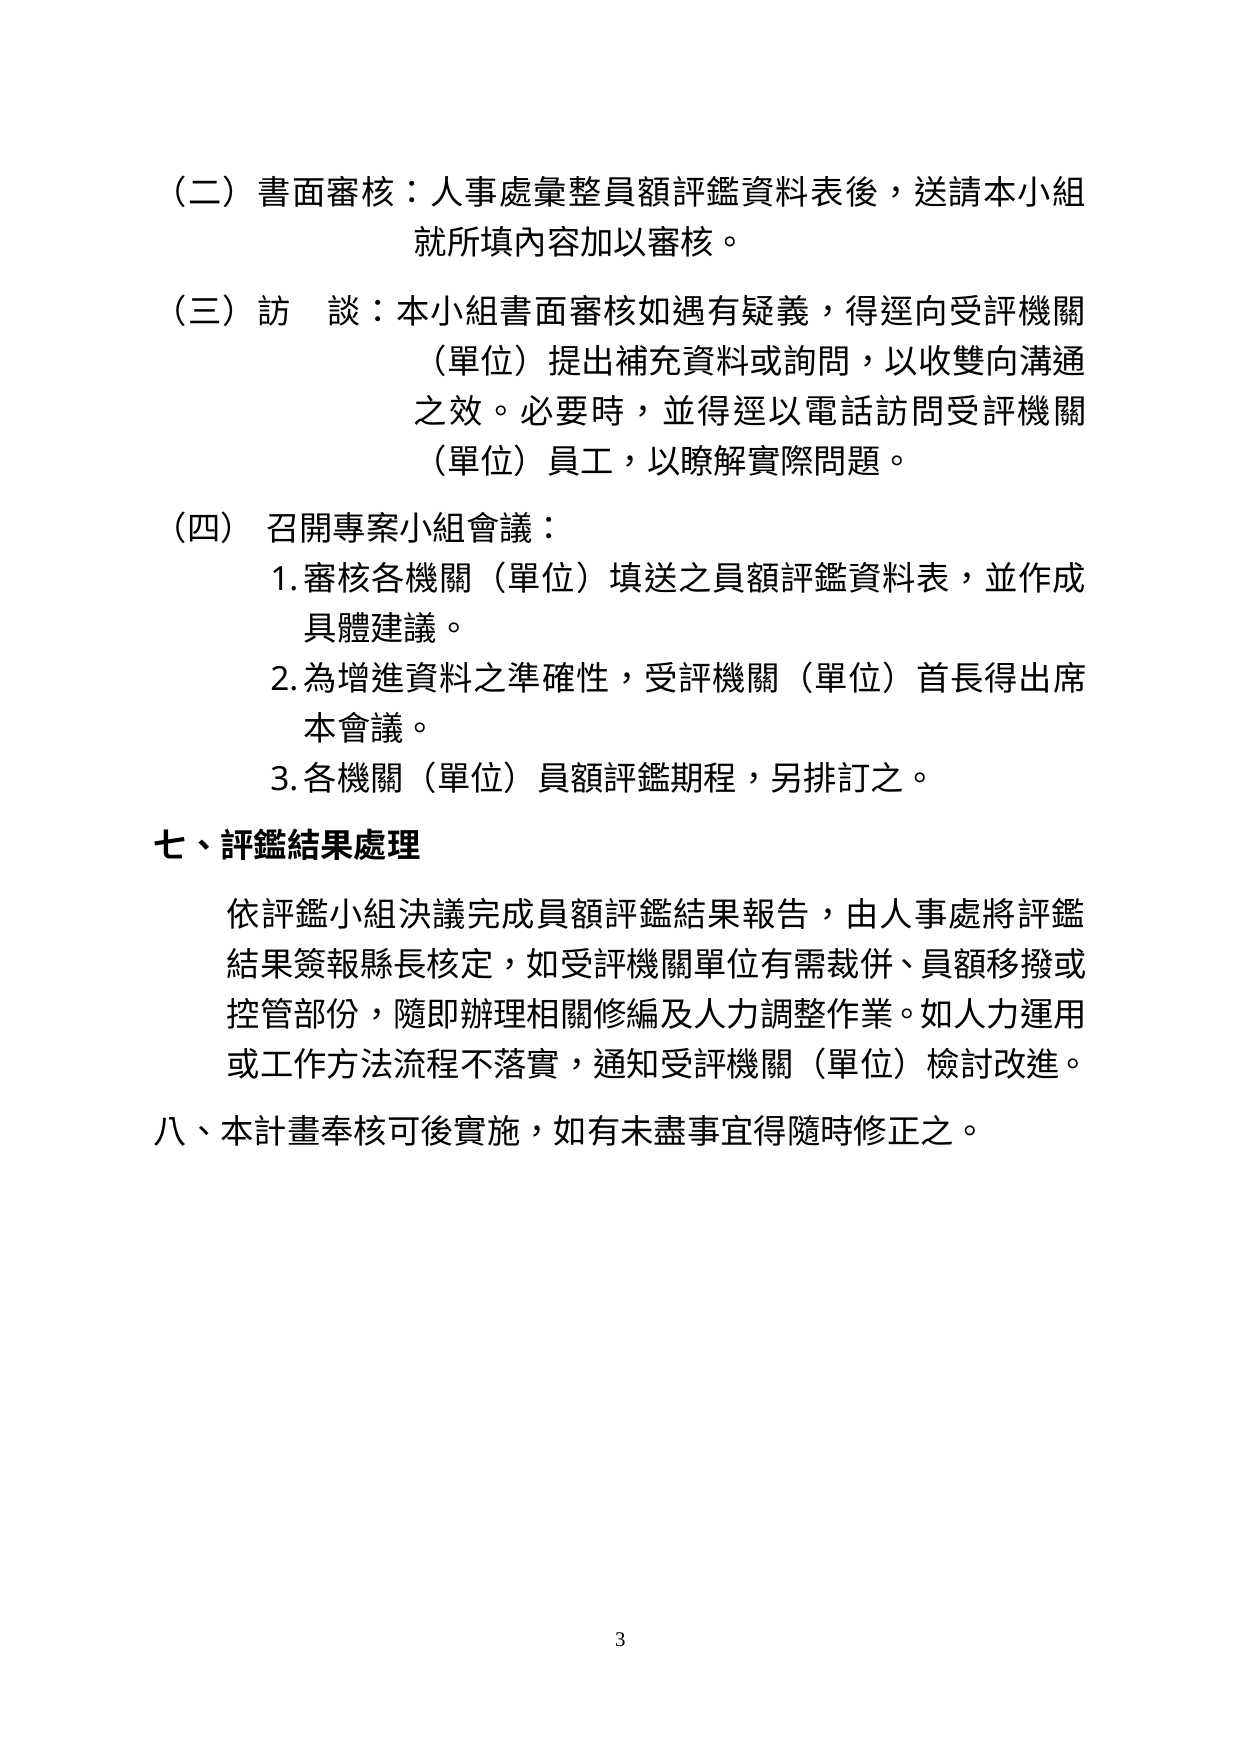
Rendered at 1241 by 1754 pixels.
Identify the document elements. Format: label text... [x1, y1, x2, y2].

list 召開專案小組會議： [153, 502, 1087, 550]
text 依評鑑小組決議完成員額評鑑結果報告，由人事處將評鑑結果簽報縣長核定，如受評機關單位有需裁併、員額移撥或控管部份，隨即辦理相關修編及人力調整作業。如人力運用或工作方法流程不落實，通知受評機關（單位）檢討改進。 [226, 886, 1087, 1086]
text 八、本計畫奉核可後實施，如有未盡事宜得隨時修正之。 [153, 1105, 1087, 1153]
list 各機關（單位）員額評鑑期程，另排訂之。 [270, 750, 1087, 800]
text （二）書面審核：人事處彙整員額評鑑資料表後，送請本小組就所填內容加以審核。 [153, 164, 1087, 264]
list 審核各機關（單位）填送之員額評鑑資料表，並作成具體建議。 [270, 550, 1087, 650]
text （三）訪 談：本小組書面審核如遇有疑義，得逕向受評機關（單位）提出補充資料或詢問，以收雙向溝通之效。必要時，並得逕以電話訪問受評機關（單位）員工，以瞭解實際問題。 [153, 283, 1087, 483]
list 為增進資料之準確性，受評機關（單位）首長得出席本會議。 [270, 650, 1087, 750]
text 七、評鑑結果處理 [153, 819, 1087, 867]
